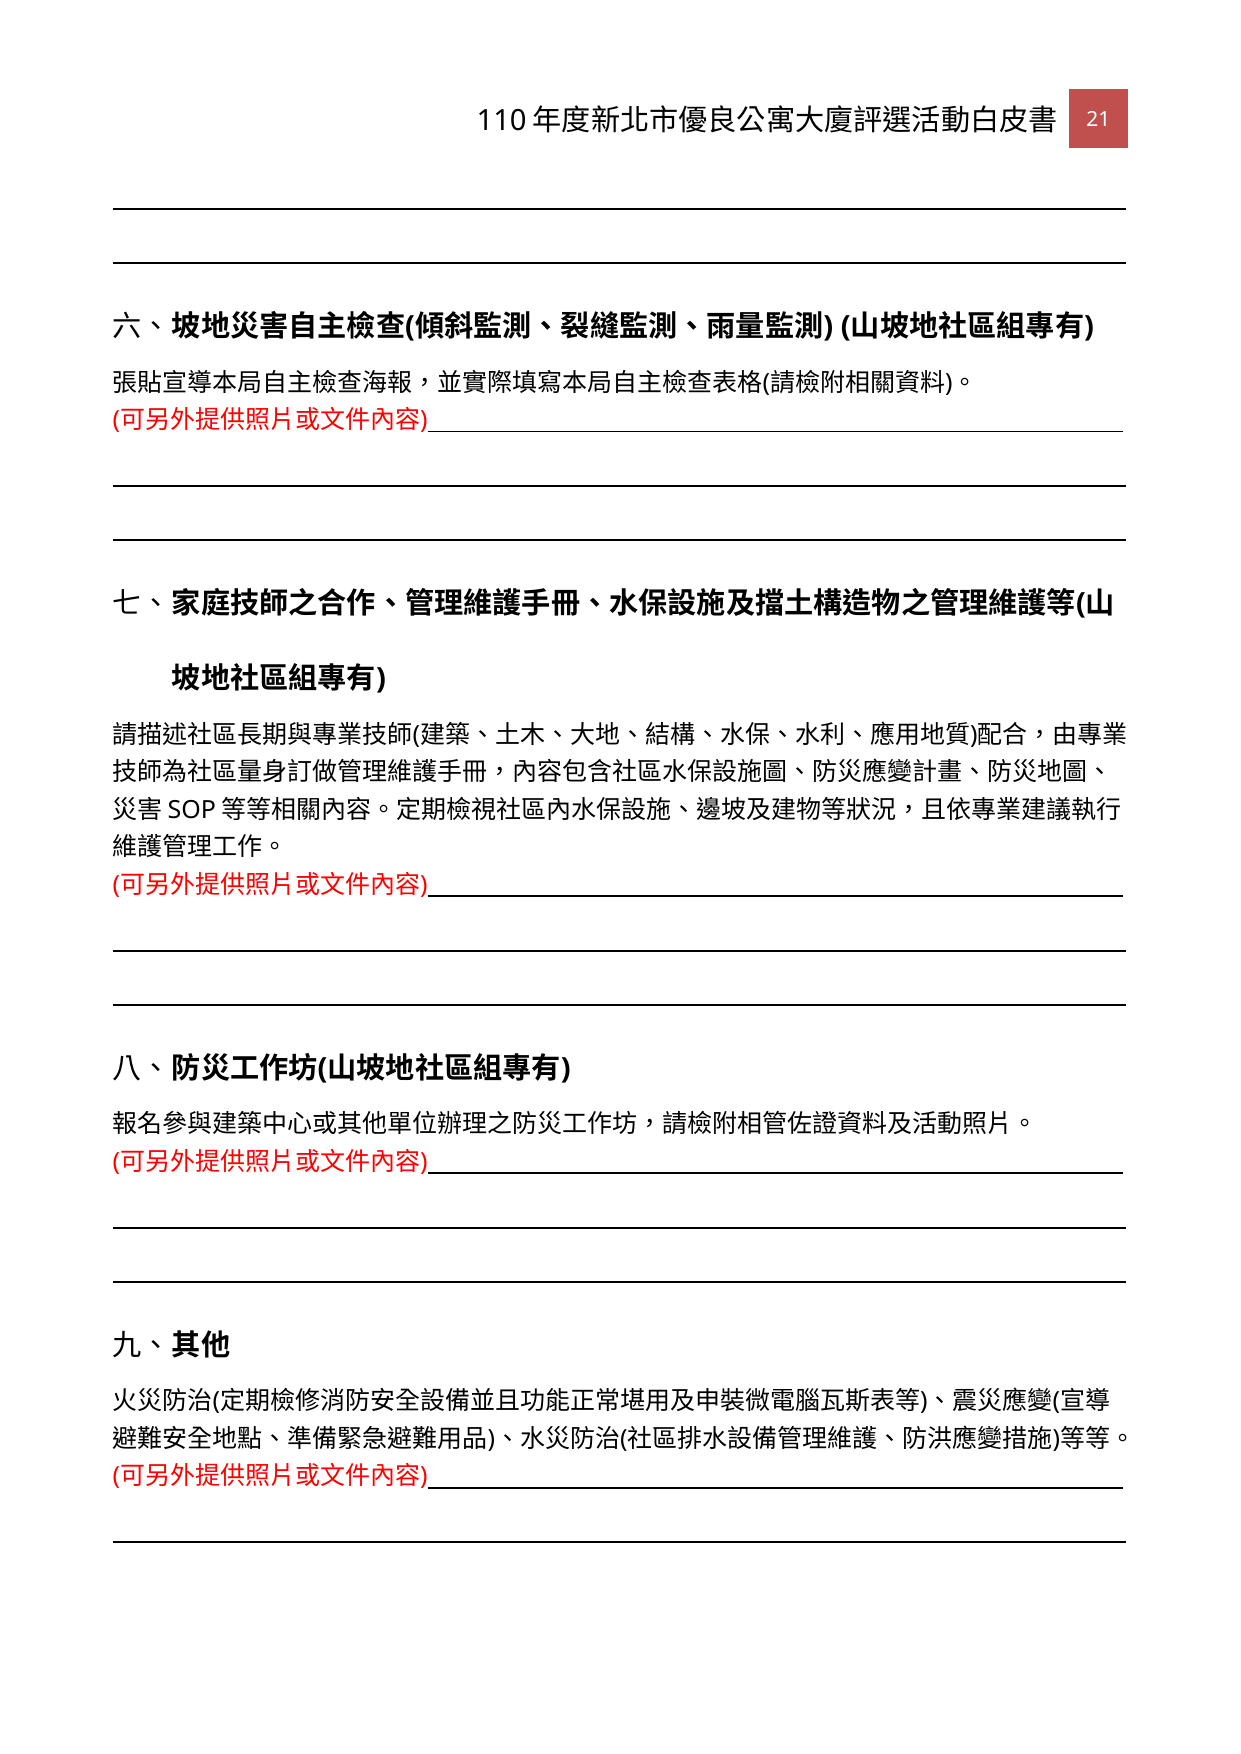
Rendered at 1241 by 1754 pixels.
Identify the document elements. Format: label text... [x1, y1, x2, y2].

text 張貼宣導本局自主檢查海報，並實際填寫本局自主檢查表格(請檢附相關資料)。 [112, 361, 1128, 399]
text 報名參與建築中心或其他單位辦理之防災工作坊，請檢附相管佐證資料及活動照片。 [112, 1103, 1128, 1141]
text (可另外提供照片或文件內容) [112, 399, 1128, 436]
list 坡地災害自主檢查(傾斜監測、裂縫監測、雨量監測) (山坡地社區組專有) [112, 286, 1128, 361]
text (可另外提供照片或文件內容) [112, 863, 1128, 901]
list 家庭技師之合作、管理維護手冊、水保設施及擋土構造物之管理維護等(山坡地社區組專有) [112, 563, 1128, 713]
text (可另外提供照片或文件內容) [112, 1455, 1128, 1493]
text (可另外提供照片或文件內容) [112, 1141, 1128, 1178]
text 請描述社區長期與專業技師(建築、土木、大地、結構、水保、水利、應用地質)配合，由專業技師為社區量身訂做管理維護手冊，內容包含社區水保設施圖、防災應變計畫、防災地圖、災害SOP等等相關內容。定期檢視社區內水保設施、邊坡及建物等狀況，且依專業建議執行維護管理工作。 [112, 713, 1128, 863]
list 其他 [112, 1305, 1128, 1380]
text 火災防治(定期檢修消防安全設備並且功能正常堪用及申裝微電腦瓦斯表等)、震災應變(宣導避難安全地點、準備緊急避難用品)、水災防治(社區排水設備管理維護、防洪應變措施)等等。 [112, 1380, 1128, 1455]
list 防災工作坊(山坡地社區組專有) [112, 1028, 1128, 1103]
